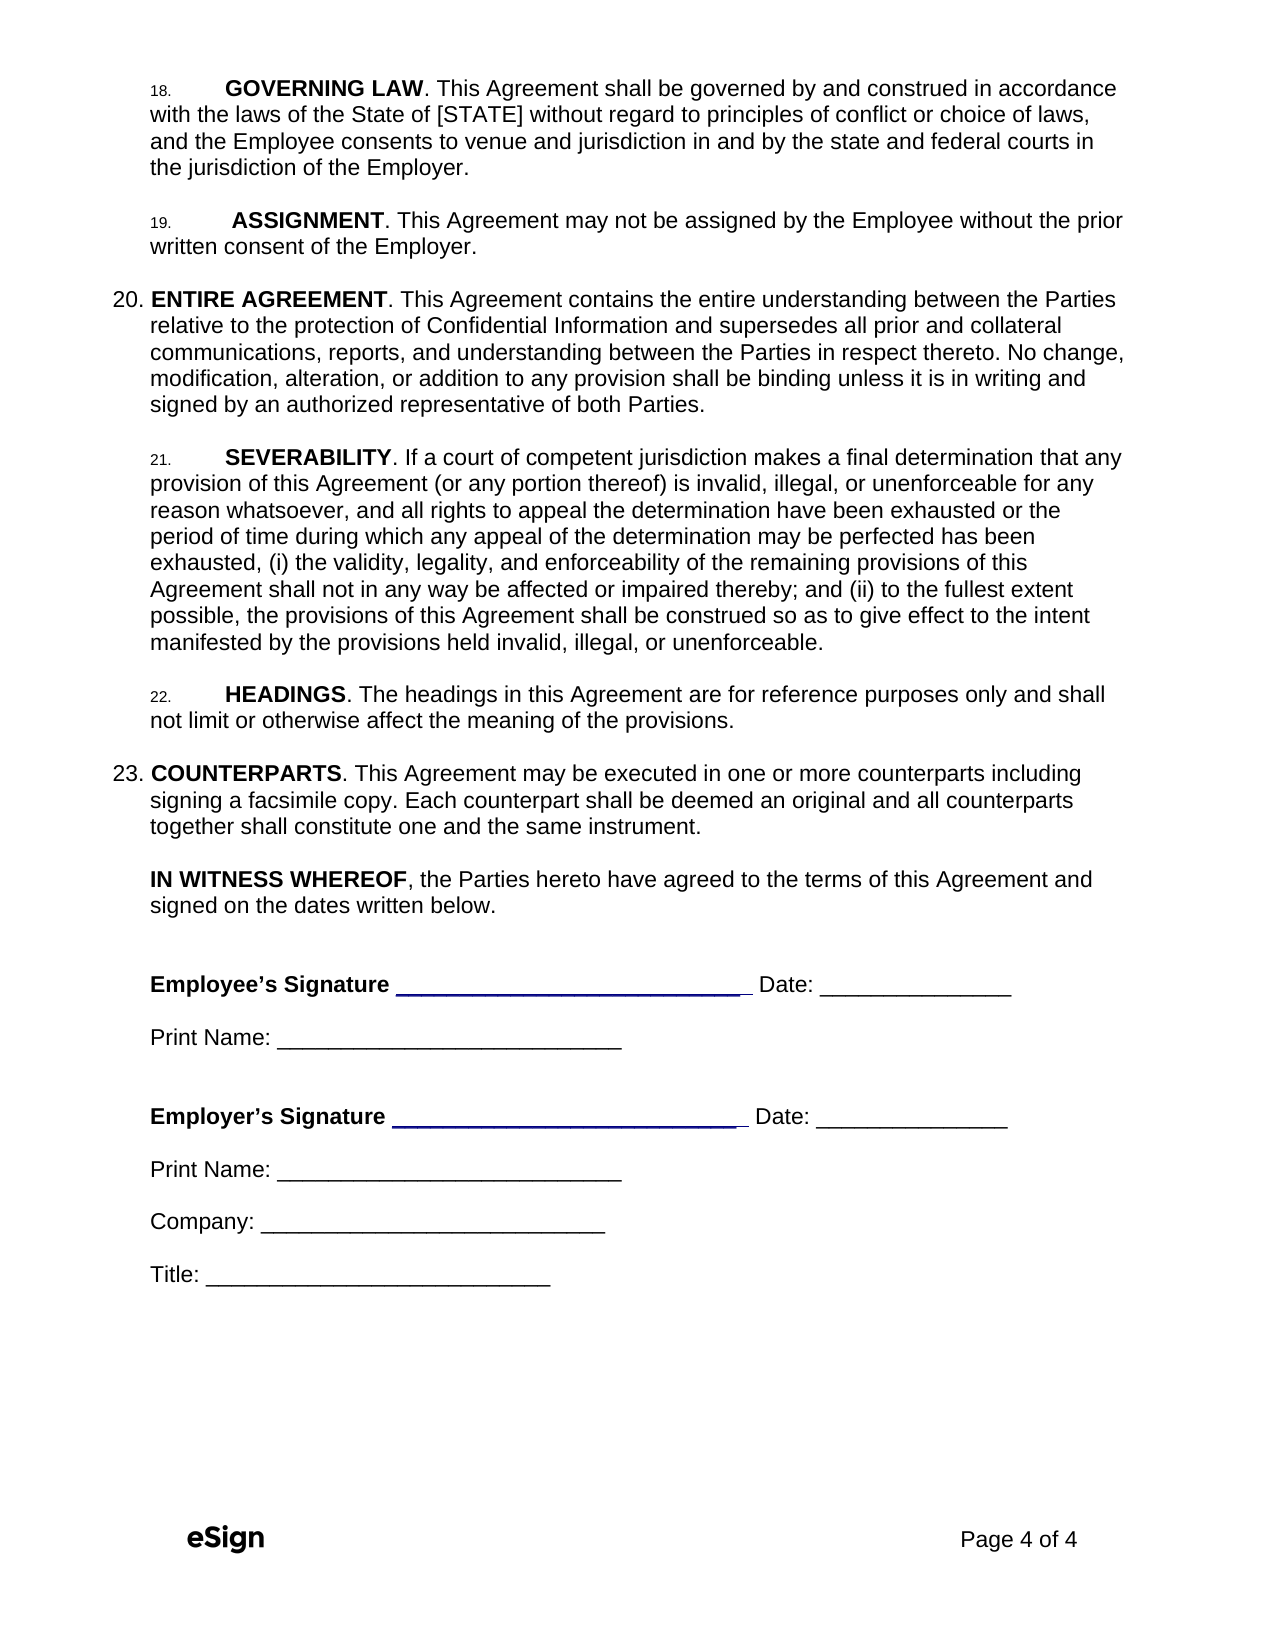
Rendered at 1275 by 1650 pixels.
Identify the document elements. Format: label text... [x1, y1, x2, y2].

text Title: ___________________________ [150, 1261, 1125, 1287]
list GOVERNING LAW. This Agreement shall be governed by and construed in accordance with the laws of the State of [STATE] without regard to principles of conflict or choice of laws, and the Employee consents to venue and jurisdiction in and by the state and federal courts in the jurisdiction of the Employer. [150, 75, 1125, 180]
text 20. ENTIRE AGREEMENT. This Agreement contains the entire understanding between the Parties relative to the protection of Confidential Information and supersedes all prior and collateral communications, reports, and understanding between the Parties in respect thereto. No change, modification, alteration, or addition to any provision shall be binding unless it is in writing and signed by an authorized representative of both Parties. [112, 286, 1125, 418]
text Employer’s Signature ___________________________ Date: _______________ [150, 1103, 1125, 1129]
text Print Name: ___________________________ [150, 1156, 1125, 1182]
text Employee’s Signature ___________________________ Date: _______________ [150, 971, 1125, 997]
list SEVERABILITY. If a court of competent jurisdiction makes a final determination that any provision of this Agreement (or any portion thereof) is invalid, illegal, or unenforceable for any reason whatsoever, and all rights to appeal the determination have been exhausted or the period of time during which any appeal of the determination may be perfected has been exhausted, (i) the validity, legality, and enforceability of the remaining provisions of this Agreement shall not in any way be affected or impaired thereby; and (ii) to the fullest extent possible, the provisions of this Agreement shall be construed so as to give effect to the intent manifested by the provisions held invalid, illegal, or unenforceable. [150, 444, 1125, 655]
list HEADINGS. The headings in this Agreement are for reference purposes only and shall not limit or otherwise affect the meaning of the provisions. [150, 681, 1125, 734]
list ASSIGNMENT. This Agreement may not be assigned by the Employee without the prior written consent of the Employer. [150, 207, 1125, 259]
text Print Name: ___________________________ [150, 1024, 1125, 1050]
text Company: ___________________________ [150, 1208, 1125, 1234]
text 23. COUNTERPARTS. This Agreement may be executed in one or more counterparts including signing a facsimile copy. Each counterpart shall be deemed an original and all counterparts together shall constitute one and the same instrument. [112, 760, 1125, 839]
text IN WITNESS WHEREOF, the Parties hereto have agreed to the terms of this Agreement and signed on the dates written below. [150, 866, 1125, 918]
